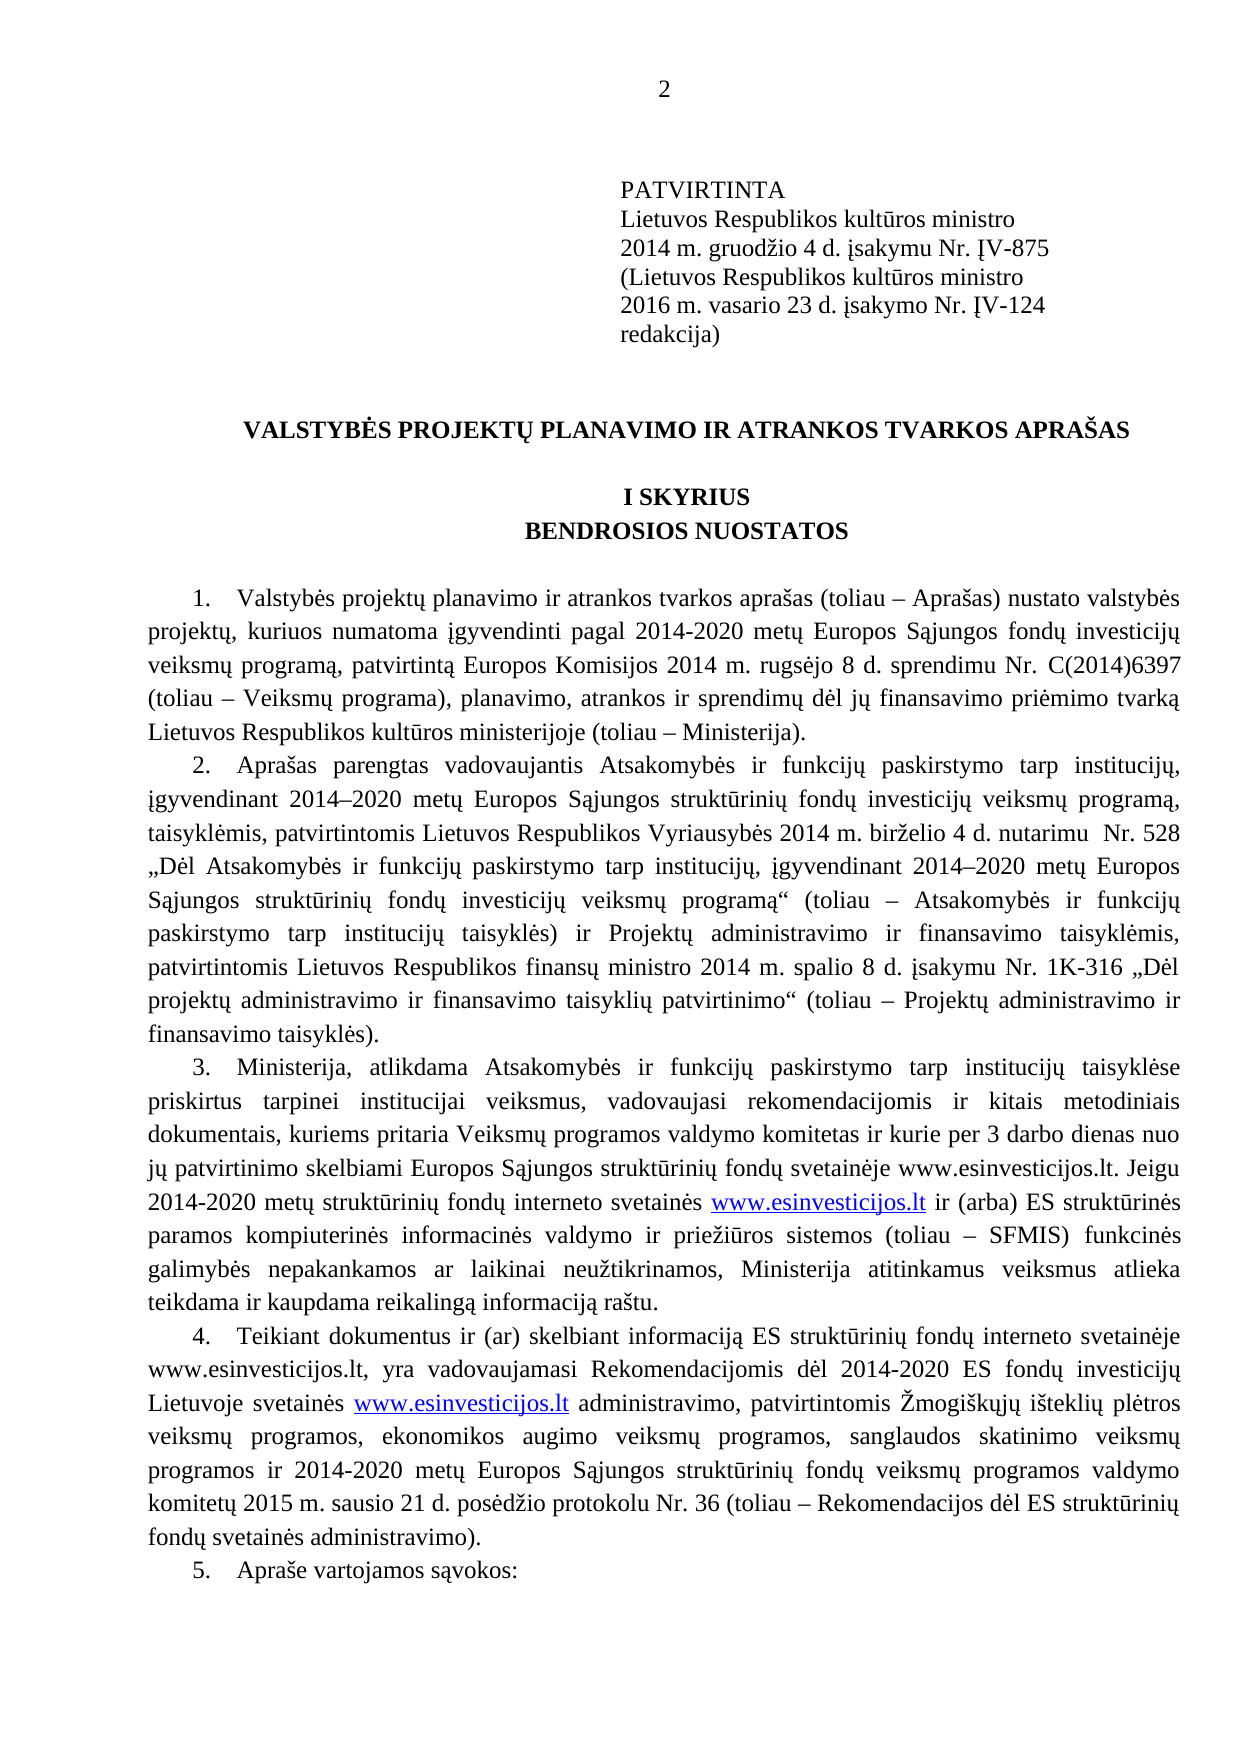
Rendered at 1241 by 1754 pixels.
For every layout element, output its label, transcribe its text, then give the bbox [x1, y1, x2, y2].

text 4. Teikiant dokumentus ir (ar) skelbiant informaciją ES struktūrinių fondų interneto svetainėje www.esinvesticijos.lt, yra vadovaujamasi Rekomendacijomis dėl 2014-2020 ES fondų investicijų Lietuvoje svetainės www.esinvesticijos.lt administravimo, patvirtintomis Žmogiškųjų išteklių plėtros veiksmų programos, ekonomikos augimo veiksmų programos, sanglaudos skatinimo veiksmų programos ir 2014-2020 metų Europos Sąjungos struktūrinių fondų veiksmų programos valdymo komitetų 2015 m. sausio 21 d. posėdžio protokolu Nr. 36 (toliau – Rekomendacijos dėl ES struktūrinių fondų svetainės administravimo). [148, 1321, 1181, 1551]
text Lietuvos Respublikos kultūros ministro [148, 204, 1181, 233]
text 1. Valstybės projektų planavimo ir atrankos tvarkos aprašas (toliau – Aprašas) nustato valstybės projektų, kuriuos numatoma įgyvendinti pagal 2014-2020 metų Europos Sąjungos fondų investicijų veiksmų programą, patvirtintą Europos Komisijos 2014 m. rugsėjo 8 d. sprendimu Nr. C(2014)6397 (toliau – Veiksmų programa), planavimo, atrankos ir sprendimų dėl jų finansavimo priėmimo tvarką Lietuvos Respublikos kultūros ministerijoje (toliau – Ministerija). [148, 583, 1181, 746]
text 3. Ministerija, atlikdama Atsakomybės ir funkcijų paskirstymo tarp institucijų taisyklėse priskirtus tarpinei institucijai veiksmus, vadovaujasi rekomendacijomis ir kitais metodiniais dokumentais, kuriems pritaria Veiksmų programos valdymo komitetas ir kurie per 3 darbo dienas nuo jų patvirtinimo skelbiami Europos Sąjungos struktūrinių fondų svetainėje www.esinvesticijos.lt. Jeigu 2014-2020 metų struktūrinių fondų interneto svetainės www.esinvesticijos.lt ir (arba) ES struktūrinės paramos kompiuterinės informacinės valdymo ir priežiūros sistemos (toliau – SFMIS) funkcinės galimybės nepakankamos ar laikinai neužtikrinamos, Ministerija atitinkamus veiksmus atlieka teikdama ir kaupdama reikalingą informaciją raštu. [148, 1052, 1181, 1316]
text BENDROSIOS NUOSTATOS [148, 516, 1181, 544]
text I SKYRIUS [148, 482, 1181, 511]
text VALSTYBĖS PROJEKTŲ PLANAVIMO IR ATRANKOS TVARKOS APRAŠAS [148, 415, 1181, 444]
text 2014 m. gruodžio 4 d. įsakymu Nr. ĮV-875 [148, 233, 1181, 262]
text 2. Aprašas parengtas vadovaujantis Atsakomybės ir funkcijų paskirstymo tarp institucijų, įgyvendinant 2014–2020 metų Europos Sąjungos struktūrinių fondų investicijų veiksmų programą, taisyklėmis, patvirtintomis Lietuvos Respublikos Vyriausybės 2014 m. birželio 4 d. nutarimu Nr. 528 „Dėl Atsakomybės ir funkcijų paskirstymo tarp institucijų, įgyvendinant 2014–2020 metų Europos Sąjungos struktūrinių fondų investicijų veiksmų programą“ (toliau – Atsakomybės ir funkcijų paskirstymo tarp institucijų taisyklės) ir Projektų administravimo ir finansavimo taisyklėmis, patvirtintomis Lietuvos Respublikos finansų ministro 2014 m. spalio 8 d. įsakymu Nr. 1K-316 „Dėl projektų administravimo ir finansavimo taisyklių patvirtinimo“ (toliau – Projektų administravimo ir finansavimo taisyklės). [148, 751, 1181, 1048]
text PATVIRTINTA [148, 176, 1181, 204]
text (Lietuvos Respublikos kultūros ministro [148, 262, 1181, 291]
text redakcija) [148, 319, 1181, 348]
text 5. Apraše vartojamos sąvokos: [148, 1556, 1181, 1584]
text 2016 m. vasario 23 d. įsakymo Nr. ĮV-124 [148, 291, 1181, 319]
